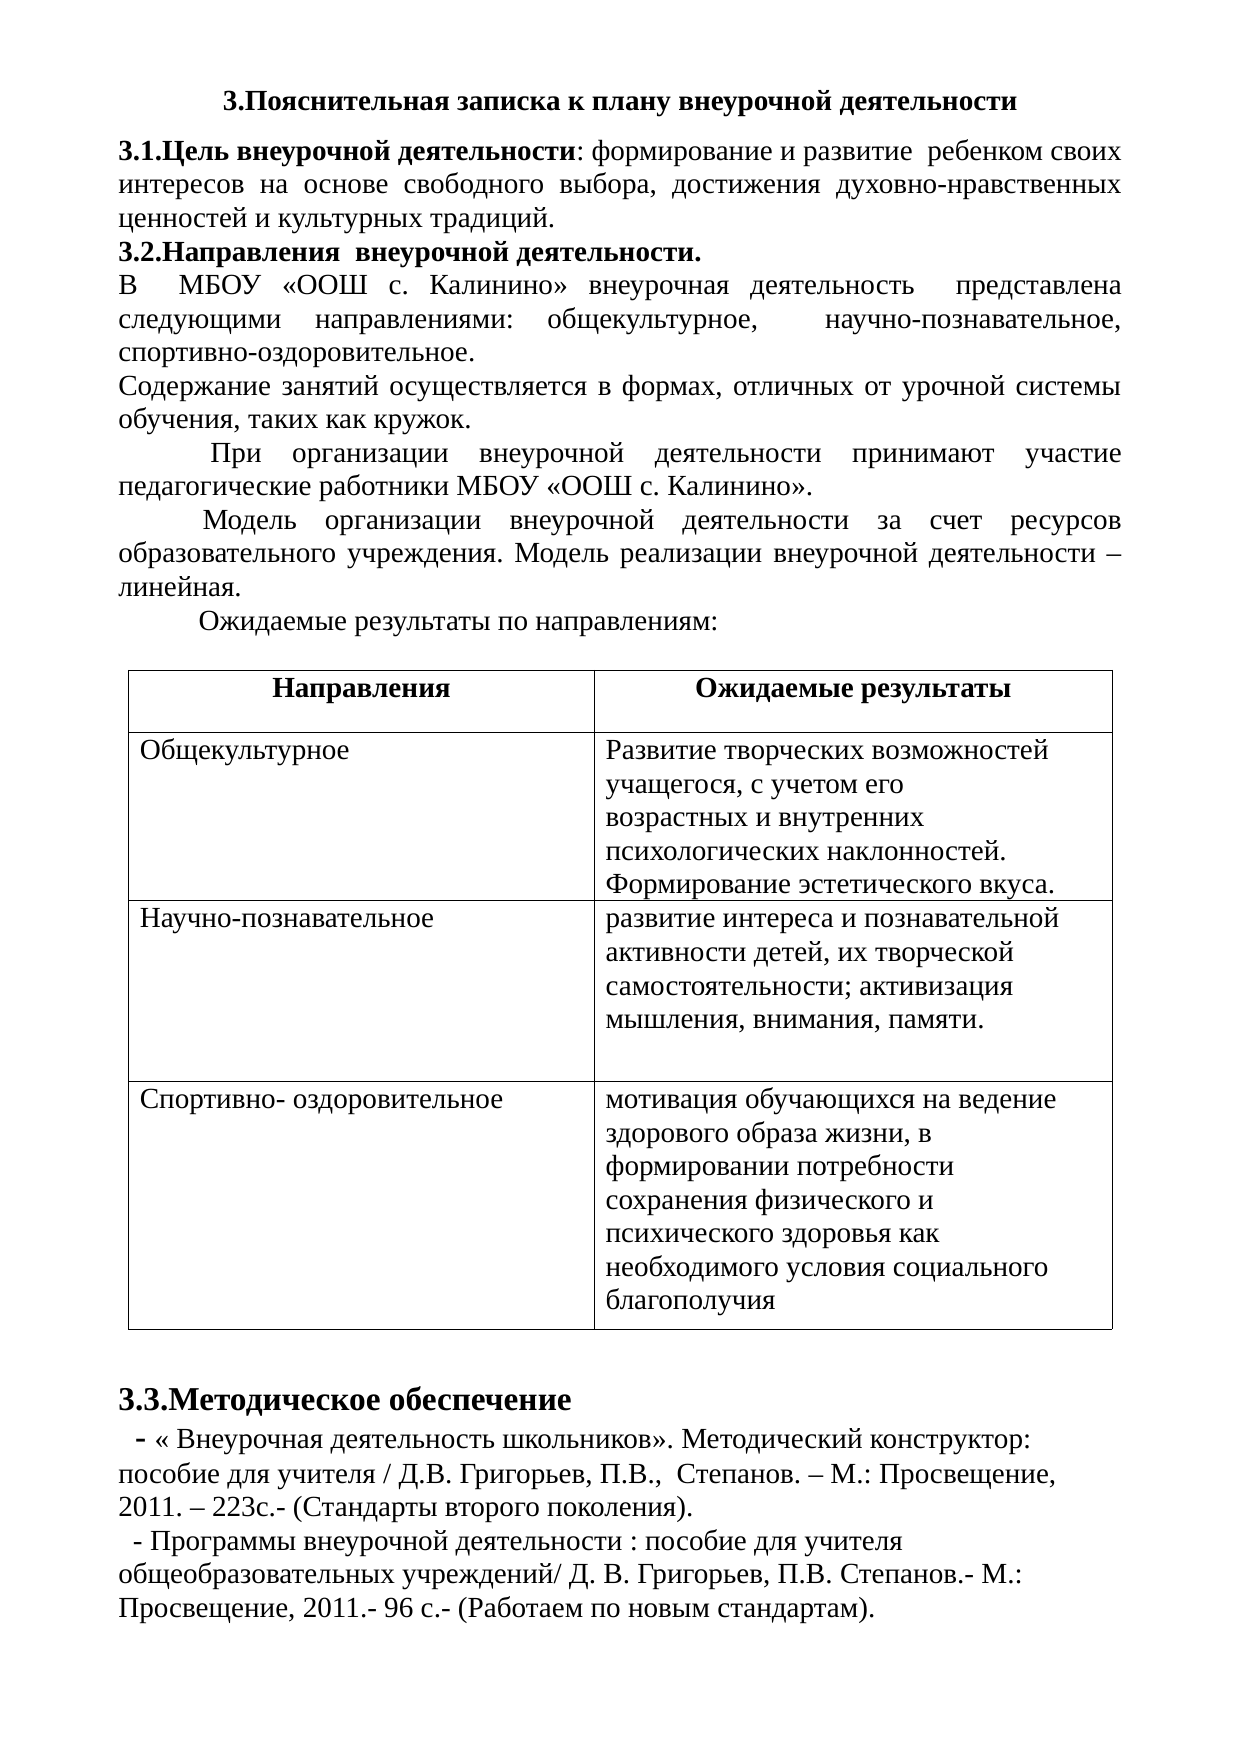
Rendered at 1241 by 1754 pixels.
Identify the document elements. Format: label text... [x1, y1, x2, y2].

text 3.1.Цель внеурочной деятельности: формирование и развитие ребенком своих интересов на основе свободного выбора, достижения духовно-нравственных ценностей и культурных традиций. [118, 133, 1122, 234]
text Модель организации внеурочной деятельности за счет ресурсов образовательного учреждения. Модель реализации внеурочной деятельности – линейная. [118, 502, 1122, 603]
text 3.Пояснительная записка к плану внеурочной деятельности [118, 83, 1122, 116]
table_cell Научно-познавательное [129, 901, 594, 1081]
table_header Ожидаемые результаты [595, 671, 1112, 732]
table_cell Общекультурное [129, 733, 594, 900]
text Содержание занятий осуществляется в формах, отличных от урочной системы обучения, таких как кружок. [118, 368, 1122, 435]
table_cell мотивация обучающихся на ведение здорового образа жизни, в формировании потребности сохранения физического и психического здоровья как необходимого условия социального благополучия [595, 1082, 1112, 1328]
table_cell Спортивно- оздоровительное [129, 1082, 594, 1328]
table_header Направления [129, 671, 594, 732]
table_cell Развитие творческих возможностей учащегося, с учетом его возрастных и внутренних психологических наклонностей. Формирование эстетического вкуса. [595, 733, 1112, 900]
text 3.2.Направления внеурочной деятельности. [118, 234, 1122, 267]
text В МБОУ «ООШ с. Калинино» внеурочная деятельность представлена следующими направлениями: общекультурное, научно-познавательное, спортивно-оздоровительное. [118, 267, 1122, 368]
text - « Внеурочная деятельность школьников». Методический конструктор: пособие для учителя / Д.В. Григорьев, П.В., Степанов. – М.: Просвещение, 2011. – 223с.- (Стандарты второго поколения). [118, 1418, 1122, 1523]
text - Программы внеурочной деятельности : пособие для учителя общеобразовательных учреждений/ Д. В. Григорьев, П.В. Степанов.- М.: Просвещение, 2011.- 96 с.- (Работаем по новым стандартам). [118, 1523, 1122, 1624]
text Ожидаемые результаты по направлениям: [118, 603, 1122, 636]
text При организации внеурочной деятельности принимают участие педагогические работники МБОУ «ООШ с. Калинино». [118, 435, 1122, 502]
table_cell развитие интереса и познавательной активности детей, их творческой самостоятельности; активизация мышления, внимания, памяти. [595, 901, 1112, 1081]
text 3.3.Методическое обеспечение [118, 1379, 1122, 1418]
